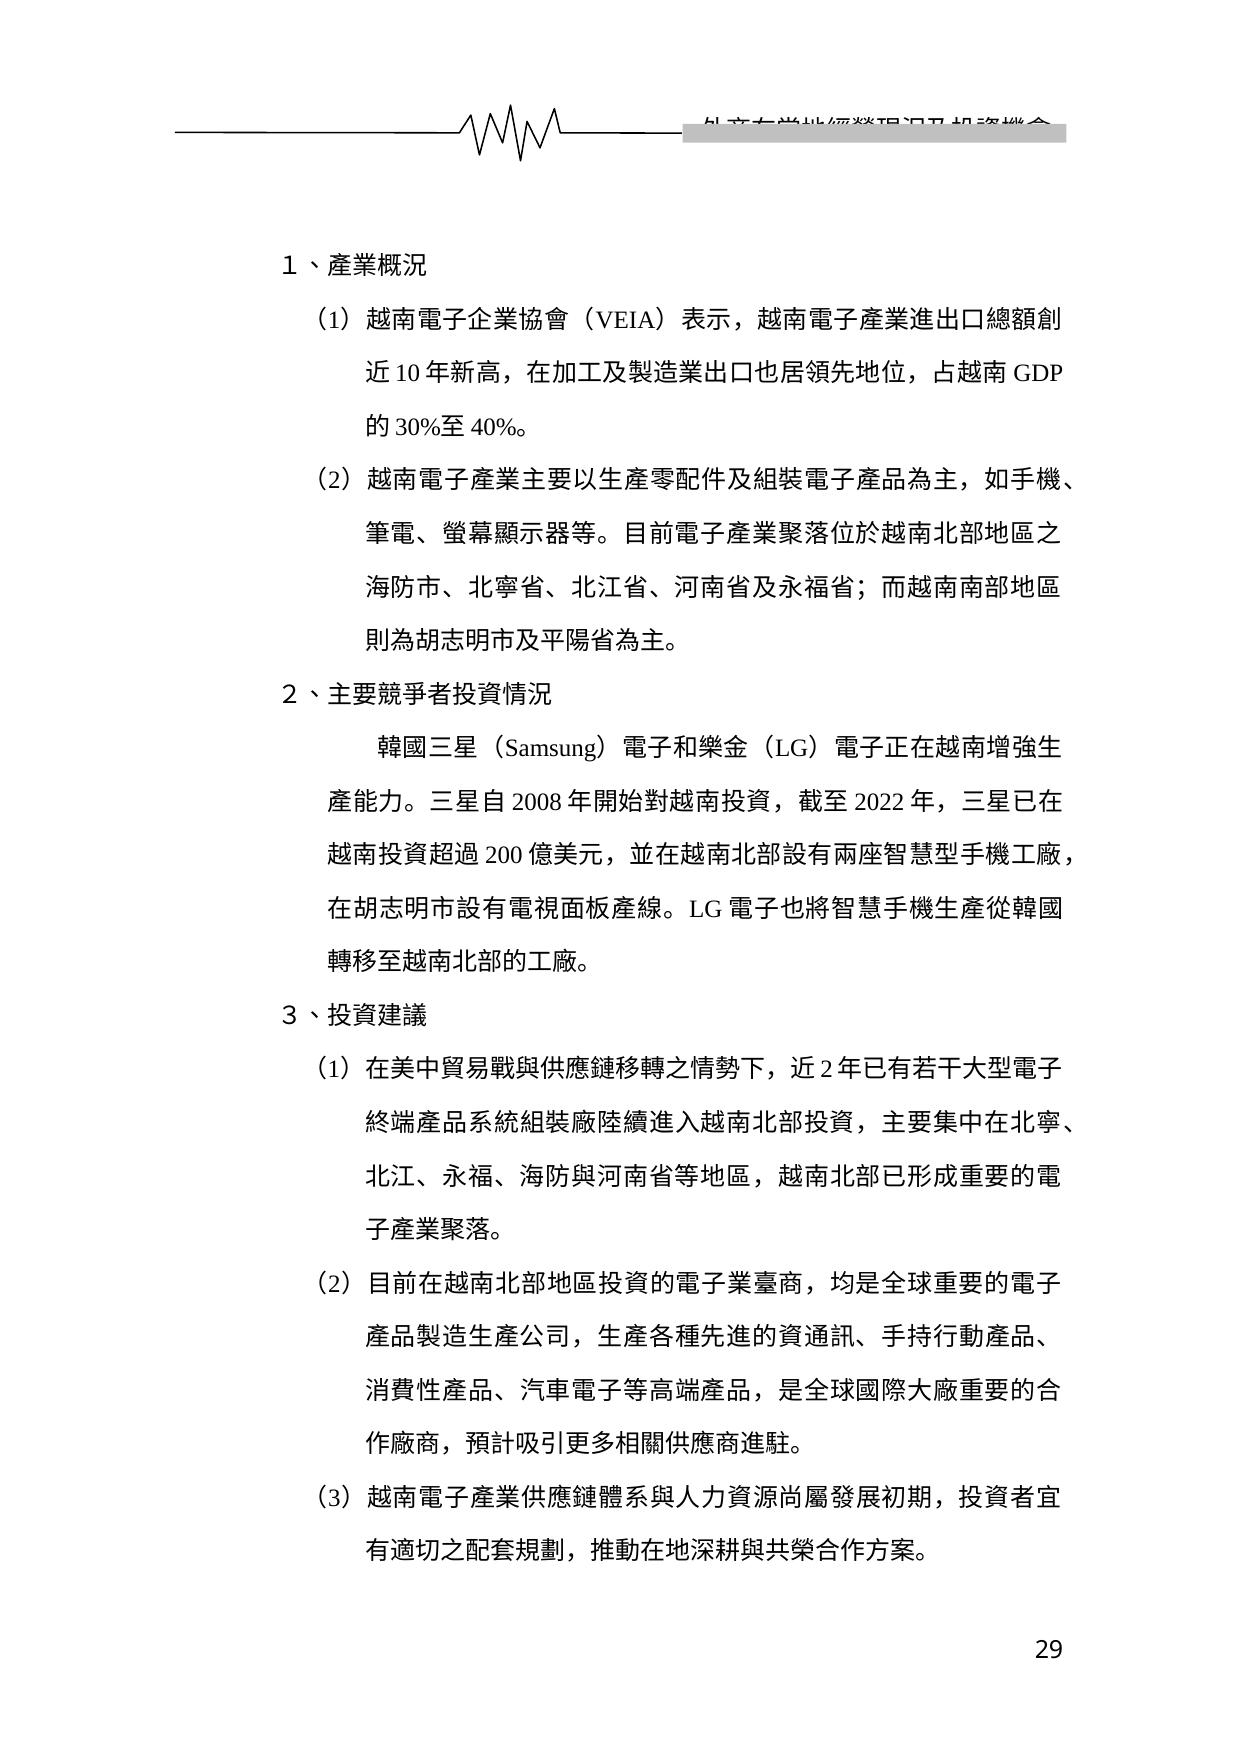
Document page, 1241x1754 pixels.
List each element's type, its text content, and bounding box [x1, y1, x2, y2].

text （2）越南電子產業主要以生產零配件及組裝電子產品為主，如手機、筆電、螢幕顯示器等。目前電子產業聚落位於越南北部地區之海防市、北寧省、北江省、河南省及永福省；而越南南部地區則為胡志明市及平陽省為主。 [302, 451, 1063, 666]
text （1）越南電子企業協會（VEIA）表示，越南電子產業進出口總額創近10年新高，在加工及製造業出口也居領先地位，占越南GDP的30%至40%。 [302, 291, 1063, 451]
text （1）在美中貿易戰與供應鏈移轉之情勢下，近2年已有若干大型電子終端產品系統組裝廠陸續進入越南北部投資，主要集中在北寧、北江、永福、海防與河南省等地區，越南北部已形成重要的電子產業聚落。 [302, 1040, 1063, 1254]
text １、產業概況 [277, 237, 1063, 291]
text ３、投資建議 [277, 987, 1063, 1040]
text 韓國三星（Samsung）電子和樂金（LG）電子正在越南增強生產能力。三星自2008年開始對越南投資，截至2022年，三星已在越南投資超過200億美元，並在越南北部設有兩座智慧型手機工廠，在胡志明市設有電視面板產線。LG電子也將智慧手機生產從韓國轉移至越南北部的工廠。 [327, 719, 1063, 987]
text （3）越南電子產業供應鏈體系與人力資源尚屬發展初期，投資者宜有適切之配套規劃，推動在地深耕與共榮合作方案。 [302, 1469, 1063, 1576]
text ２、主要競爭者投資情況 [277, 666, 1063, 719]
text （2）目前在越南北部地區投資的電子業臺商，均是全球重要的電子產品製造生產公司，生產各種先進的資通訊、手持行動產品、消費性產品、汽車電子等高端產品，是全球國際大廠重要的合作廠商，預計吸引更多相關供應商進駐。 [302, 1254, 1063, 1469]
